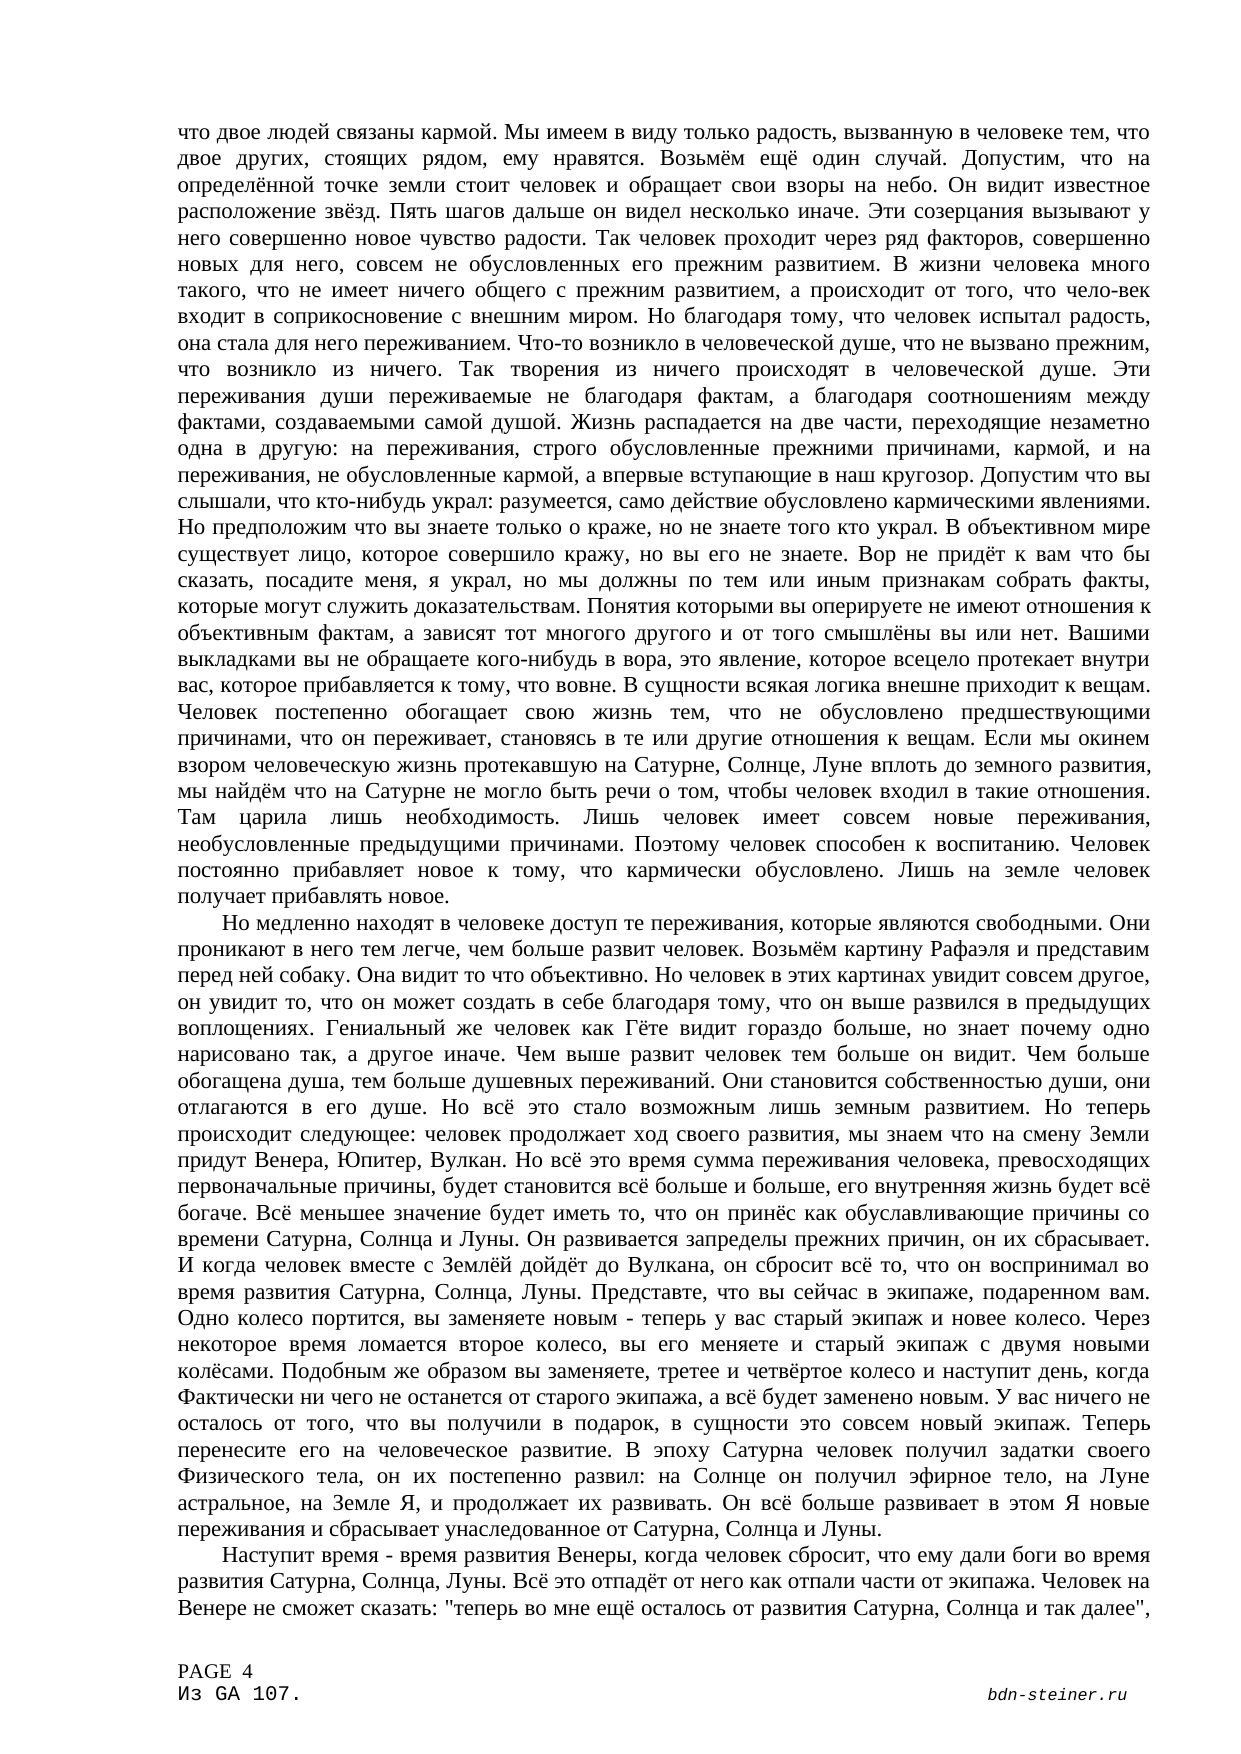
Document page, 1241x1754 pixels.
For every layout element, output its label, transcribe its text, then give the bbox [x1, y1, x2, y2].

text Наступит время - время развития Венеры, когда человек сбросит, что ему дали боги во время развития Сатурна, Солнца, Луны. Всё это отпадёт от него как отпали части от экипажа. Человек на Венере не сможет сказать: "теперь во мне ещё осталось от развития Сатурна, Солнца и так далее", [177, 1541, 1152, 1620]
text что двое людей связаны кармой. Мы имеем в виду только радость, вызванную в человеке тем, что двое других, стоящих рядом, ему нравятся. Возьмём ещё один случай. Допустим, что на определённой точке земли стоит человек и обращает свои взоры на небо. Он видит известное расположение звёзд. Пять шагов дальше он видел несколько иначе. Эти созерцания вызывают у него совершенно новое чувство радости. Так человек проходит через ряд факторов, совершенно новых для него, совсем не обусловленных его прежним развитием. В жизни человека много такого, что не имеет ничего общего с прежним развитием, а происходит от того, что чело-век входит в соприкосновение с внешним миром. Но благодаря тому, что человек испытал радость, она стала для него переживанием. Что-то возникло в человеческой душе, что не вызвано прежним, что возникло из ничего. Так творения из ничего происходят в человеческой душе. Эти переживания души переживаемые не благодаря фактам, а благодаря соотношениям между фактами, создаваемыми самой душой. Жизнь распадается на две части, переходящие незаметно одна в другую: на переживания, строго обусловленные прежними причинами, кармой, и на переживания, не обусловленные кармой, а впервые вступающие в наш кругозор. Допустим что вы слышали, что кто-нибудь украл: разумеется, само действие обусловлено кармическими явлениями. Но предположим что вы знаете только о краже, но не знаете того кто украл. В объективном мире существует лицо, которое совершило кражу, но вы его не знаете. Вор не придёт к вам что бы сказать, посадите меня, я украл, но мы должны по тем или иным признакам собрать факты, которые могут служить доказательствам. Понятия которыми вы оперируете не имеют отношения к объективным фактам, а зависят тот многого другого и от того смышлёны вы или нет. Вашими выкладками вы не обращаете кого-нибудь в вора, это явление, которое всецело протекает внутри вас, которое прибавляется к тому, что вовне. В сущности всякая логика внешне приходит к вещам. Человек постепенно обогащает свою жизнь тем, что не обусловлено предшествующими причинами, что он переживает, становясь в те или другие отношения к вещам. Если мы окинем взором человеческую жизнь протекавшую на Сатурне, Солнце, Луне вплоть до земного развития, мы найдём что на Сатурне не могло быть речи о том, чтобы человек входил в такие отношения. Там царила лишь необходимость. Лишь человек имеет совсем новые переживания, необусловленные предыдущими причинами. Поэтому человек способен к воспитанию. Человек постоянно прибавляет новое к тому, что кармически обусловлено. Лишь на земле человек получает прибавлять новое. [177, 118, 1152, 909]
text Но медленно находят в человеке доступ те переживания, которые являются свободными. Они проникают в него тем легче, чем больше развит человек. Возьмём картину Рафаэля и представим перед ней собаку. Она видит то что объективно. Но человек в этих картинах увидит совсем другое, он увидит то, что он может создать в себе благодаря тому, что он выше развился в предыдущих воплощениях. Гениальный же человек как Гёте видит гораздо больше, но знает почему одно нарисовано так, а другое иначе. Чем выше развит человек тем больше он видит. Чем больше обогащена душа, тем больше душевных переживаний. Они становится собственностью души, они отлагаются в его душе. Но всё это стало возможным лишь земным развитием. Но теперь происходит следующее: человек продолжает ход своего развития, мы знаем что на смену Земли придут Венера, Юпитер, Вулкан. Но всё это время сумма переживания человека, превосходящих первоначальные причины, будет становится всё больше и больше, его внутренняя жизнь будет всё богаче. Всё меньшее значение будет иметь то, что он принёс как обуславливающие причины со времени Сатурна, Солнца и Луны. Он развивается запределы прежних причин, он их сбрасывает. И когда человек вместе с Землёй дойдёт до Вулкана, он сбросит всё то, что он воспринимал во время развития Сатурна, Солнца, Луны. Представте, что вы сейчас в экипаже, подаренном вам. Одно колесо портится, вы заменяете новым - теперь у вас старый экипаж и новее колесо. Через некоторое время ломается второе колесо, вы его меняете и старый экипаж с двумя новыми колёсами. Подобным же образом вы заменяете, третее и четвёртое колесо и наступит день, когда Фактически ни чего не останется от старого экипажа, а всё будет заменено новым. У вас ничего не осталось от того, что вы получили в подарок, в сущности это совсем новый экипаж. Теперь перенесите его на человеческое развитие. В эпоху Сатурна человек получил задатки своего Физического тела, он их постепенно развил: на Солнце он получил эфирное тело, на Луне астральное, на Земле Я, и продолжает их развивать. Он всё больше развивает в этом Я новые переживания и сбрасывает унаследованное от Сатурна, Солнца и Луны. [177, 909, 1152, 1541]
